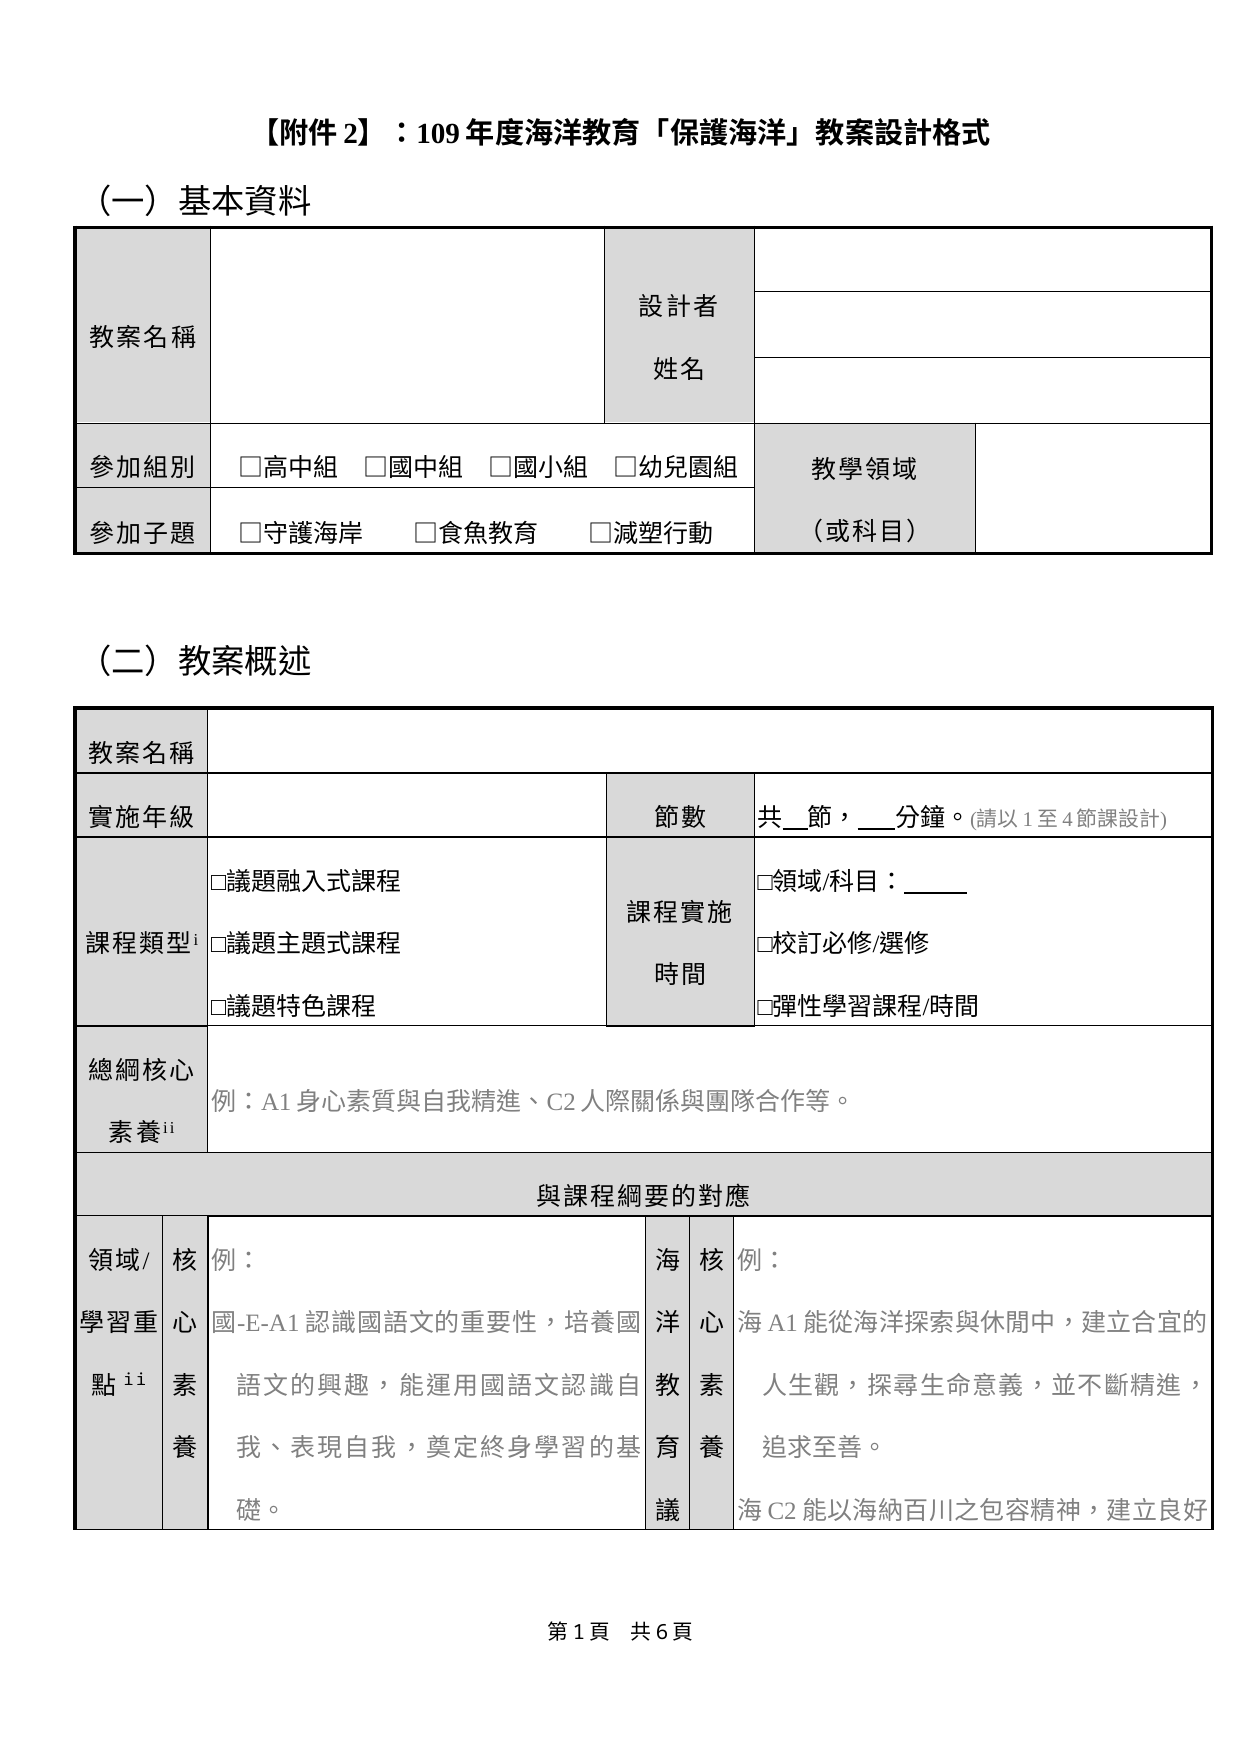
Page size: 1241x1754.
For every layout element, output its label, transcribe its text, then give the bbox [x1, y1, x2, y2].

table_cell 核心素養 [163, 1216, 207, 1529]
table_cell □議題融入式課程 □議題主題式課程 □議題特色課程 [208, 838, 606, 1025]
table_cell 教案名稱 [77, 710, 207, 772]
table_cell □高中組 □國中組 □國小組 □幼兒園組 [211, 424, 754, 487]
text 【附件2】：109年度海洋教育「保護海洋」教案設計格式 [75, 89, 1165, 151]
table_cell 共 節， 分鐘。(請以1至4節課設計) [755, 774, 1211, 836]
table_cell 例：A1身心素質與自我精進、C2人際關係與團隊合作等。 [208, 1026, 1211, 1152]
table_cell 實施年級 [77, 774, 207, 836]
table_cell 核心素養 [690, 1217, 733, 1529]
table_cell 總綱核心素養 [77, 1027, 207, 1152]
table_header （二）教案概述 高中、國中及國小組 [75, 618, 1212, 706]
table_cell 海洋教育議 [646, 1217, 689, 1529]
table_cell 領域/學習重點ii [77, 1216, 162, 1529]
table_cell 節數 [607, 774, 754, 836]
table_cell 設計者 姓名 [605, 229, 754, 422]
table_cell [755, 358, 1210, 422]
table_cell [208, 710, 1211, 772]
table_cell [211, 229, 604, 422]
table_cell □守護海岸 □食魚教育 □減塑行動 [211, 488, 754, 552]
table_cell [976, 424, 1210, 552]
table_cell [755, 229, 1210, 291]
table_cell 與課程綱要的對應 [77, 1153, 1211, 1215]
table_cell 例： 國-E-A1認識國語文的重要性，培養國語文的興趣，能運用國語文認識自我、表現自我，奠定終身學習的基礎。 [209, 1217, 645, 1529]
table_cell 參加子題 [77, 488, 210, 552]
table_cell [208, 774, 606, 836]
table_cell 課程類型 [77, 838, 207, 1025]
table_cell □領域/科目： □校訂必修/選修 □彈性學習課程/時間 [755, 838, 1211, 1025]
table_cell 例： 海A1能從海洋探索與休閒中，建立合宜的人生觀，探尋生命意義，並不斷精進，追求至善。 海C2能以海納百川之包容精神，建立良好 [734, 1217, 1211, 1529]
table_cell 教學領域 （或科目） [755, 424, 975, 552]
table_cell 教案名稱 [77, 229, 210, 422]
table_cell [755, 292, 1210, 357]
table_header （一）基本資料 [75, 151, 1212, 226]
table_cell 參加組別 [77, 424, 210, 487]
table_cell 課程實施 時間 [607, 838, 754, 1025]
